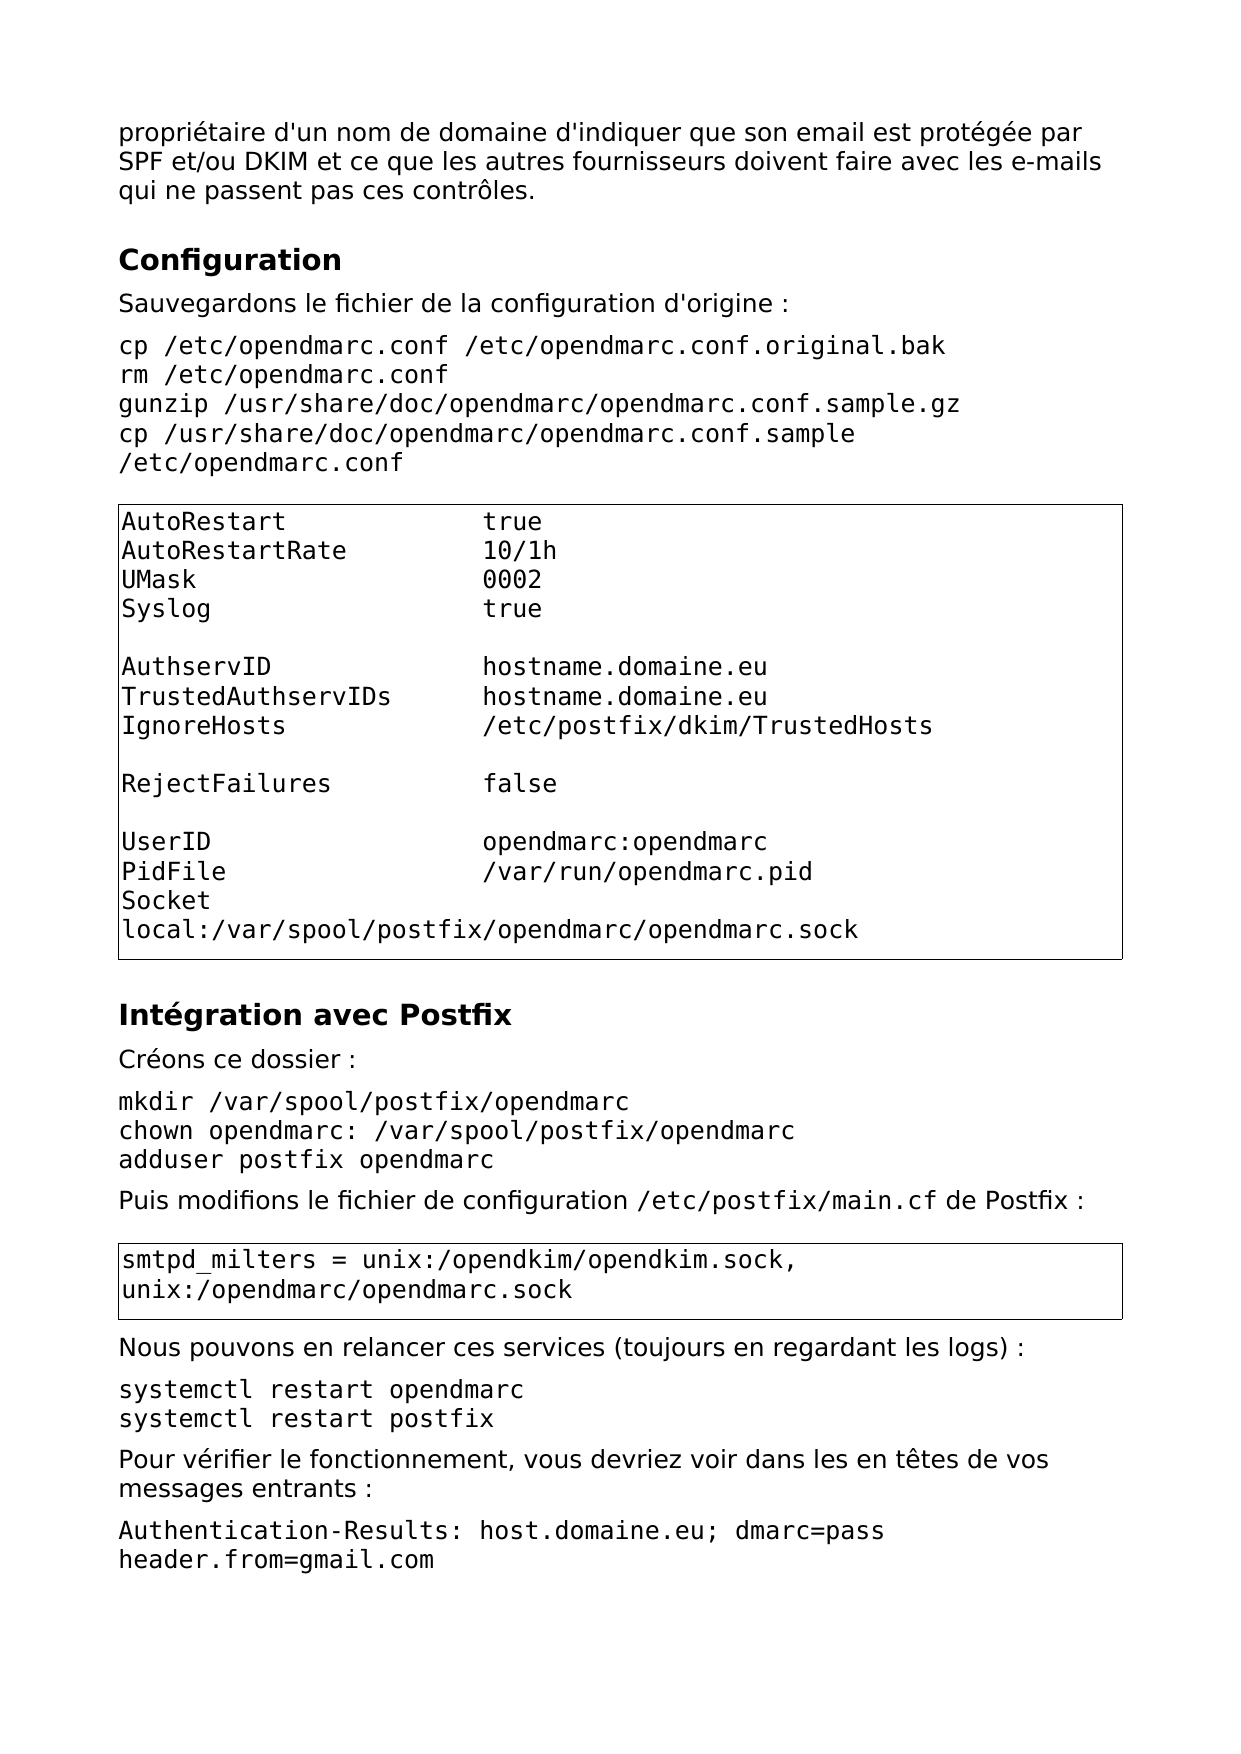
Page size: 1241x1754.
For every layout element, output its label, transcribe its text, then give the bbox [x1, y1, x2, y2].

text Sauvegardons le fichier de la configuration d'origine : [118, 289, 1122, 319]
text Puis modifions le fichier de configuration /etc/postfix/main.cf de Postfix : [118, 1186, 1122, 1215]
subtitle Configuration [118, 243, 1122, 277]
text propriétaire d'un nom de domaine d'indiquer que son email est protégée par SPF et/ou DKIM et ce que les autres fournisseurs doivent faire avec les e-mails qui ne passent pas ces contrôles. [118, 118, 1122, 206]
text Authentication-Results: host.domaine.eu; dmarc=pass header.from=gmail.com [118, 1516, 1122, 1574]
text Pour vérifier le fonctionnement, vous devriez voir dans les en têtes de vos messages entrants : [118, 1445, 1122, 1504]
text Créons ce dossier : [118, 1045, 1122, 1074]
table_header smtpd_milters = unix:/opendkim/opendkim.sock, unix:/opendmarc/opendmarc.sock [119, 1244, 1122, 1319]
table_header AutoRestart true AutoRestartRate 10/1h UMask 0002 Syslog true AuthservID hostname.domaine.eu TrustedAuthservIDs hostname.domaine.eu IgnoreHosts /etc/postfix/dkim/TrustedHosts RejectFailures false UserID opendmarc:opendmarc PidFile /var/run/opendmarc.pid Socket local:/var/spool/postfix/opendmarc/opendmarc.sock [119, 505, 1122, 959]
subtitle Intégration avec Postfix [118, 999, 1122, 1033]
text mkdir /var/spool/postfix/opendmarc chown opendmarc: /var/spool/postfix/opendmarc adduser postfix opendmarc [118, 1087, 1122, 1174]
text systemctl restart opendmarc systemctl restart postfix [118, 1375, 1122, 1433]
text Nous pouvons en relancer ces services (toujours en regardant les logs) : [118, 1333, 1122, 1363]
text cp /etc/opendmarc.conf /etc/opendmarc.conf.original.bak rm /etc/opendmarc.conf gunzip /usr/share/doc/opendmarc/opendmarc.conf.sample.gz cp /usr/share/doc/opendmarc/opendmarc.conf.sample /etc/opendmarc.conf [118, 331, 1122, 477]
